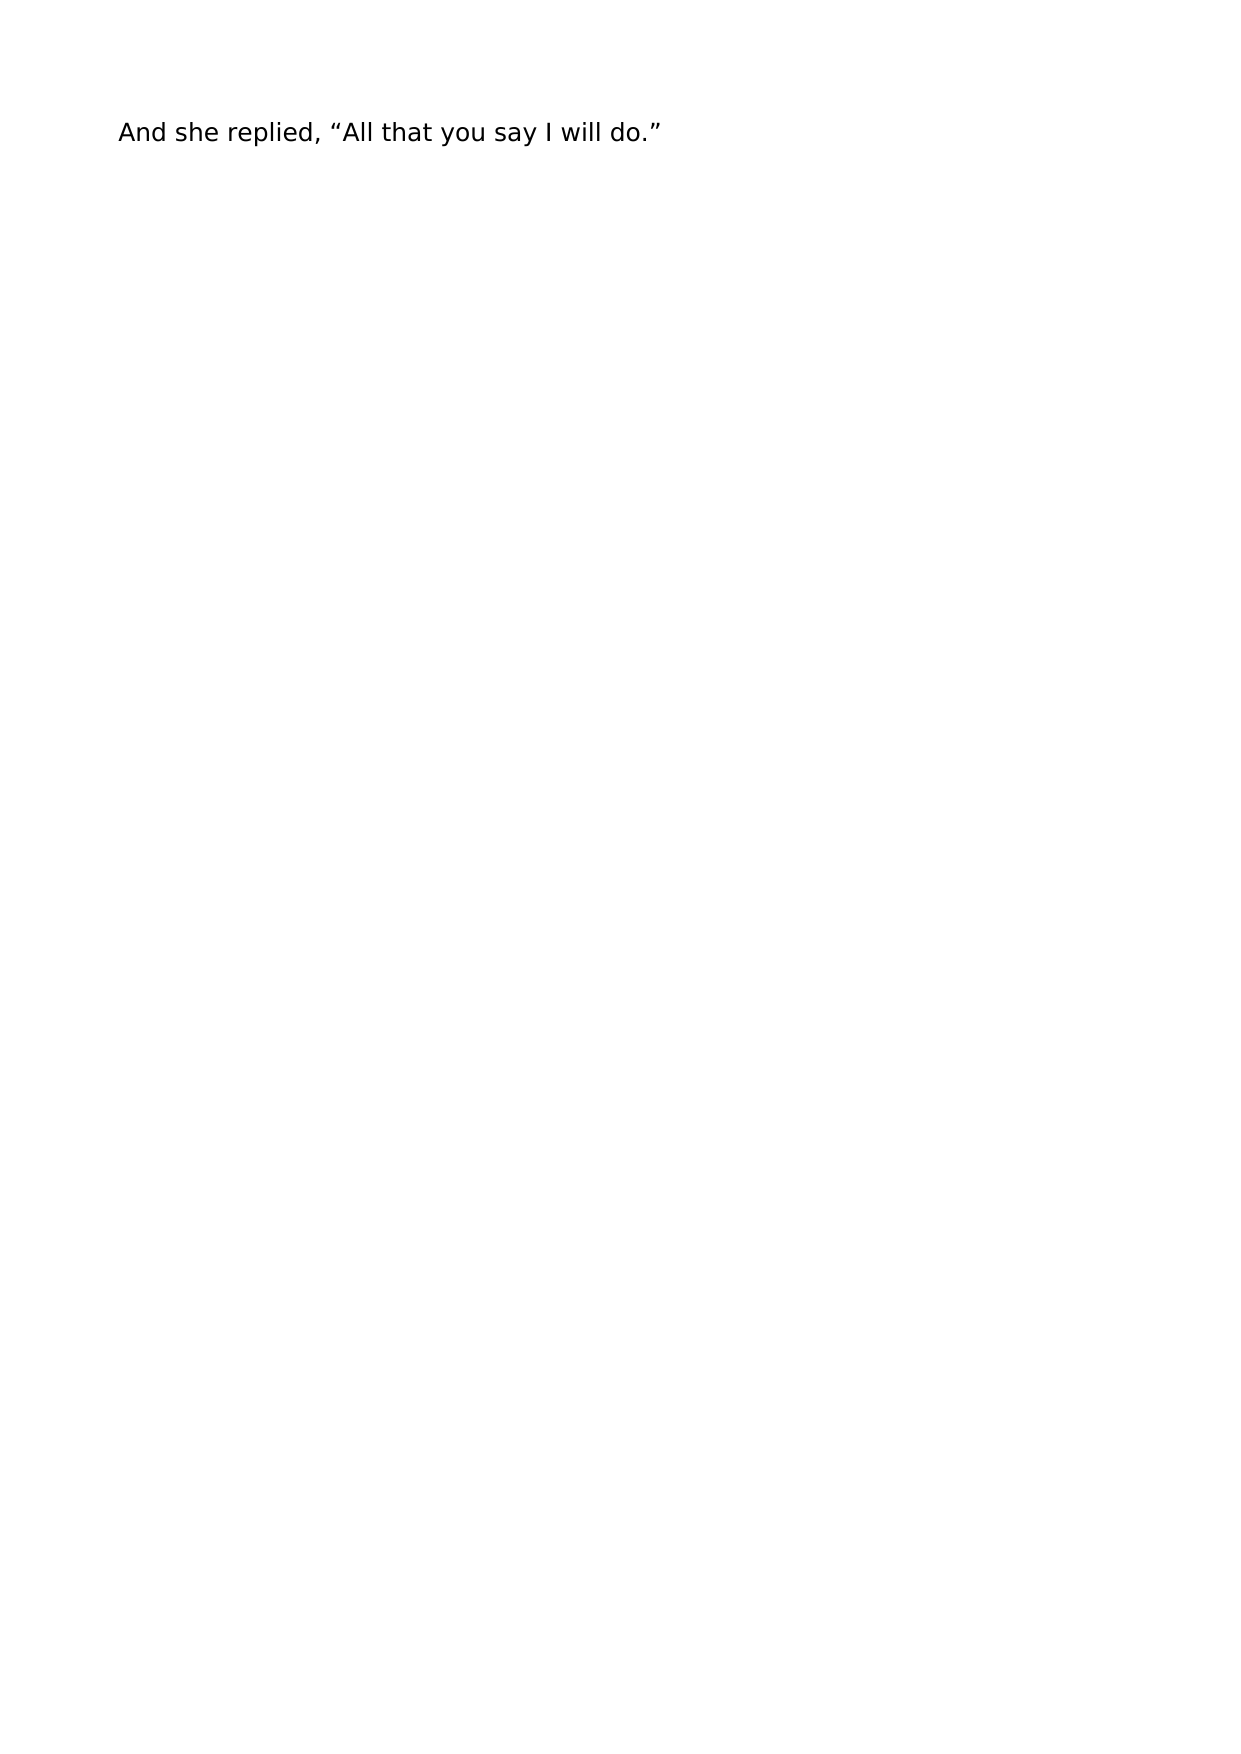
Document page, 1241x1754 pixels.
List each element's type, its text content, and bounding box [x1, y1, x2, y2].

text And she replied, “All that you say I will do.” [118, 118, 1122, 147]
